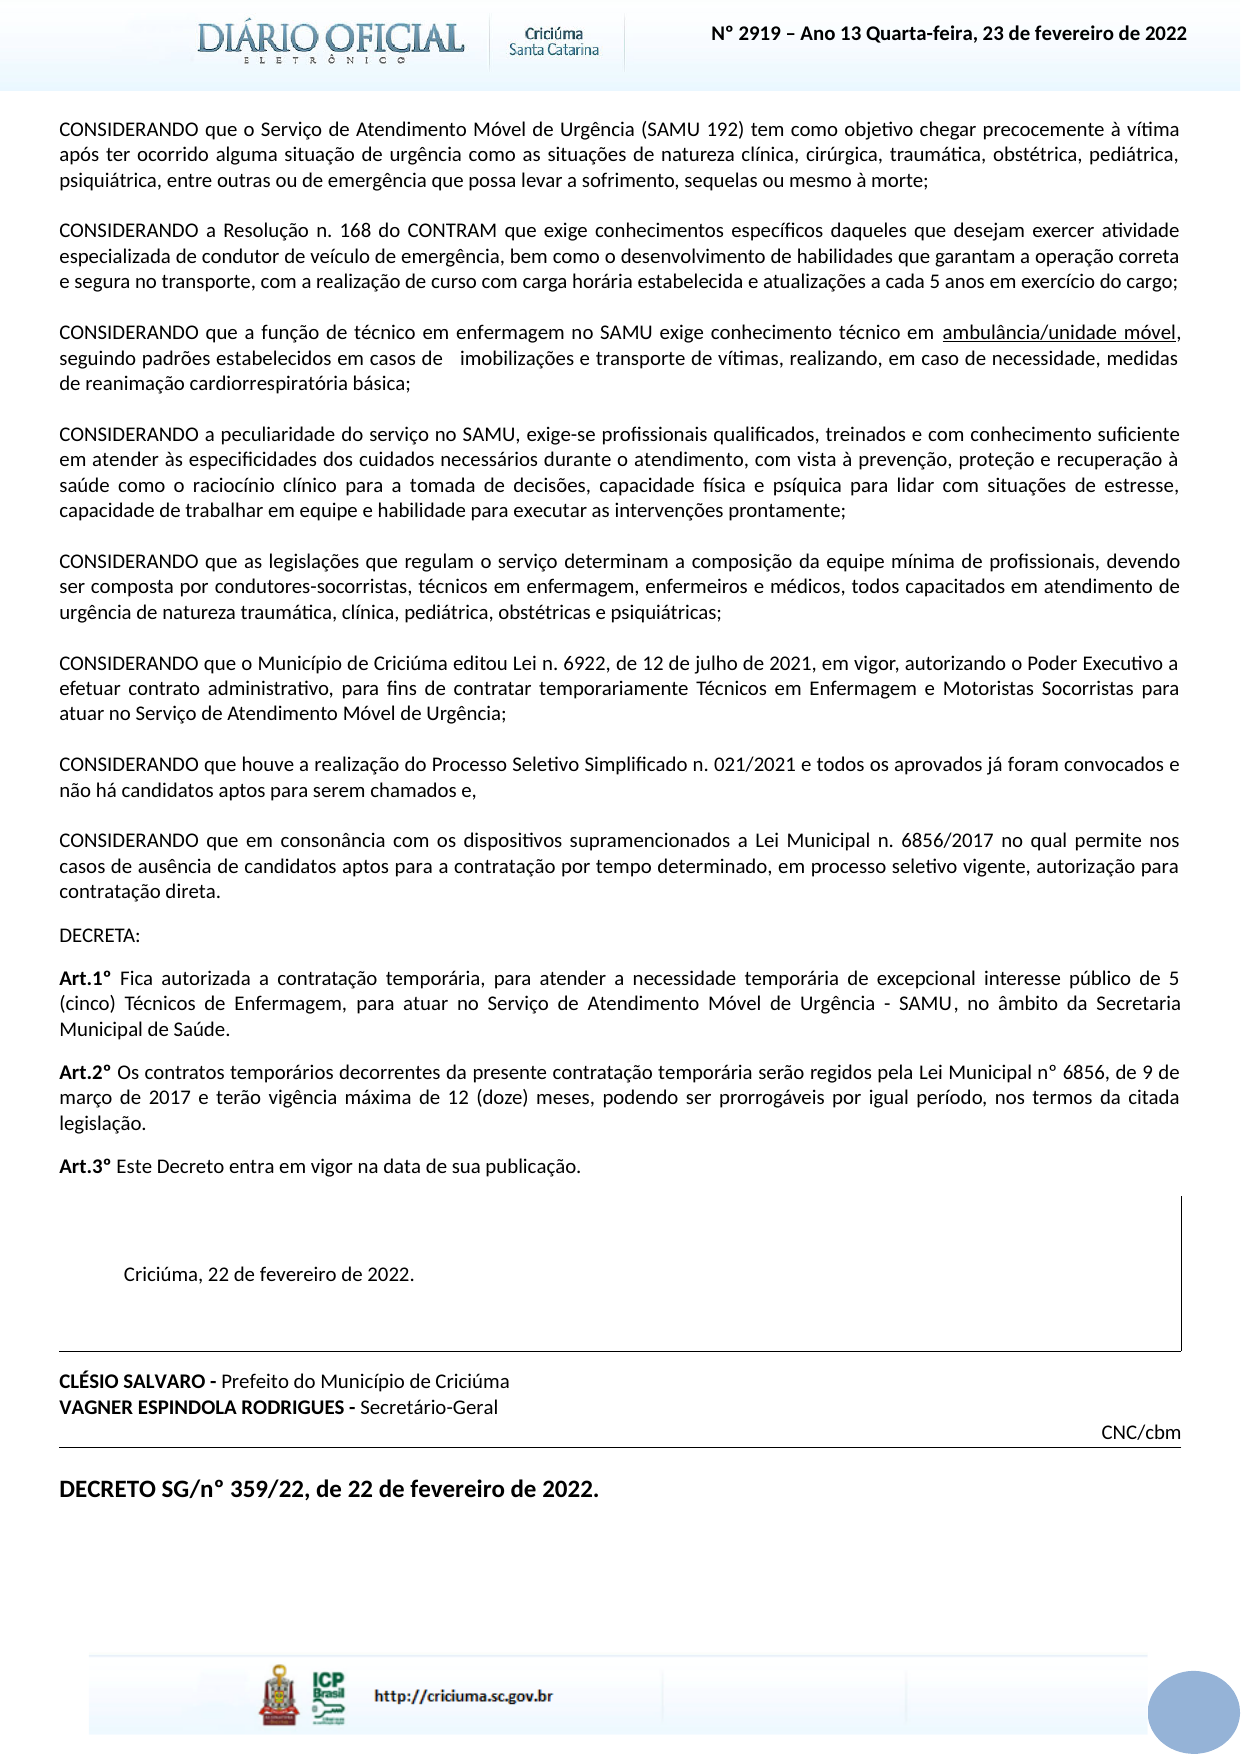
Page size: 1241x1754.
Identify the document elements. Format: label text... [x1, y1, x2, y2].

text Art.3º Este Decreto entra em vigor na data de sua publicação. [59, 1153, 1181, 1178]
text CONSIDERANDO que as legislações que regulam o serviço determinam a composição da equipe mínima de profissionais, devendo ser composta por condutores-socorristas, técnicos em enfermagem, enfermeiros e médicos, todos capacitados em atendimento de urgência de natureza traumática, clínica, pediátrica, obstétricas e psiquiátricas; [59, 548, 1181, 624]
text Criciúma, 22 de fevereiro de 2022. [59, 1196, 1181, 1351]
text CONSIDERANDO a Resolução n. 168 do CONTRAM que exige conhecimentos específicos daqueles que desejam exercer atividade especializada de condutor de veículo de emergência, bem como o desenvolvimento de habilidades que garantam a operação correta e segura no transporte, com a realização de curso com carga horária estabelecida e atualizações a cada 5 anos em exercício do cargo; [59, 218, 1181, 294]
text CONSIDERANDO que o Serviço de Atendimento Móvel de Urgência (SAMU 192) tem como objetivo chegar precocemente à vítima após ter ocorrido alguma situação de urgência como as situações de natureza clínica, cirúrgica, traumática, obstétrica, pediátrica, psiquiátrica, entre outras ou de emergência que possa levar a sofrimento, sequelas ou mesmo à morte; [59, 116, 1181, 192]
list DECRETO SG/nº 359/22, de 22 de fevereiro de 2022. [59, 1473, 1179, 1504]
text DECRETA: [59, 922, 1181, 947]
text CONSIDERANDO que houve a realização do Processo Seletivo Simplificado n. 021/2021 e todos os aprovados já foram convocados e não há candidatos aptos para serem chamados e, [59, 751, 1181, 802]
text CONSIDERANDO que o Município de Criciúma editou Lei n. 6922, de 12 de julho de 2021, em vigor, autorizando o Poder Executivo a efetuar contrato administrativo, para fins de contratar temporariamente Técnicos em Enfermagem e Motoristas Socorristas para atuar no Serviço de Atendimento Móvel de Urgência; [59, 650, 1181, 726]
text CNC/cbm [59, 1419, 1181, 1447]
text CONSIDERANDO que em consonância com os dispositivos supramencionados a Lei Municipal n. 6856/2017 no qual permite nos casos de ausência de candidatos aptos para a contratação por tempo determinado, em processo seletivo vigente, autorização para contratação direta. [59, 828, 1181, 904]
text Art.2º Os contratos temporários decorrentes da presente contratação temporária serão regidos pela Lei Municipal nº 6856, de 9 de março de 2017 e terão vigência máxima de 12 (doze) meses, podendo ser prorrogáveis por igual período, nos termos da citada legislação. [59, 1059, 1181, 1135]
text CLÉSIO SALVARO - Prefeito do Município de Criciúma [59, 1369, 1181, 1394]
text CONSIDERANDO que a função de técnico em enfermagem no SAMU exige conhecimento técnico em ambulância/unidade móvel, seguindo padrões estabelecidos em casos de imobilizações e transporte de vítimas, realizando, em caso de necessidade, medidas de reanimação cardiorrespiratória básica; [59, 319, 1181, 396]
text VAGNER ESPINDOLA RODRIGUES - Secretário-Geral [59, 1394, 1181, 1419]
text Art.1º Fica autorizada a contratação temporária, para atender a necessidade temporária de excepcional interesse público de 5 (cinco) Técnicos de Enfermagem, para atuar no Serviço de Atendimento Móvel de Urgência - SAMU, no âmbito da Secretaria Municipal de Saúde. [59, 965, 1181, 1041]
text CONSIDERANDO a peculiaridade do serviço no SAMU, exige-se profissionais qualificados, treinados e com conhecimento suficiente em atender às especificidades dos cuidados necessários durante o atendimento, com vista à prevenção, proteção e recuperação à saúde como o raciocínio clínico para a tomada de decisões, capacidade física e psíquica para lidar com situações de estresse, capacidade de trabalhar em equipe e habilidade para executar as intervenções prontamente; [59, 421, 1181, 523]
